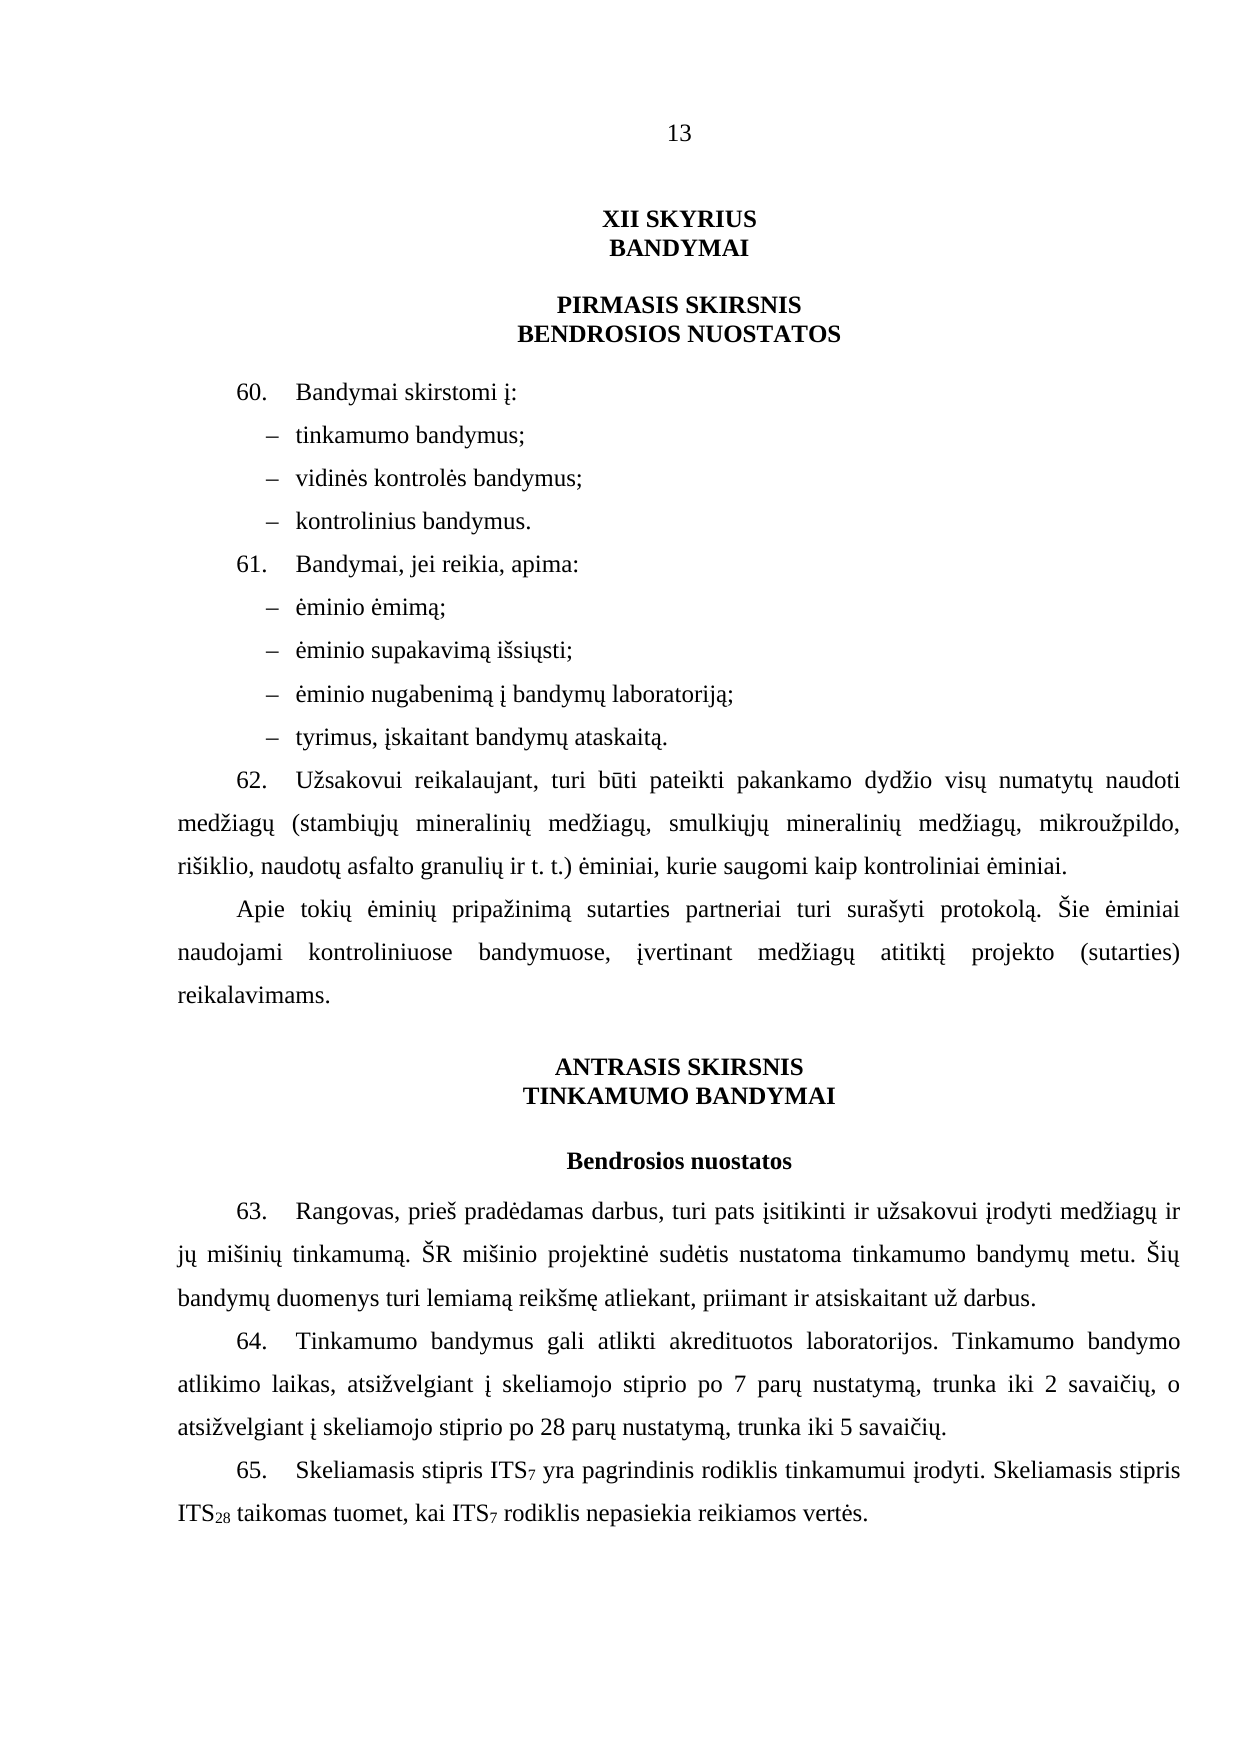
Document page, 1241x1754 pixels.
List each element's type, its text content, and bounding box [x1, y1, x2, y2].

text – ėminio ėmimą; [177, 592, 1181, 621]
text – tinkamumo bandymus; [177, 420, 1181, 449]
text XII SKYRIUS [177, 204, 1181, 233]
text 62. Užsakovui reikalaujant, turi būti pateikti pakankamo dydžio visų numatytų naudoti medžiagų (stambiųjų mineralinių medžiagų, smulkiųjų mineralinių medžiagų, mikroužpildo, rišiklio, naudotų asfalto granulių ir t. t.) ėminiai, kurie saugomi kaip kontroliniai ėminiai. [177, 765, 1181, 880]
text Apie tokių ėminių pripažinimą sutarties partneriai turi surašyti protokolą. Šie ėminiai naudojami kontroliniuose bandymuose, įvertinant medžiagų atitiktį projekto (sutarties) reikalavimams. [177, 894, 1181, 1009]
text 60. Bandymai skirstomi į: [177, 377, 1181, 406]
text 64. Tinkamumo bandymus gali atlikti akredituotos laboratorijos. Tinkamumo bandymo atlikimo laikas, atsižvelgiant į skeliamojo stiprio po 7 parų nustatymą, trunka iki 2 savaičių, o atsižvelgiant į skeliamojo stiprio po 28 parų nustatymą, trunka iki 5 savaičių. [177, 1326, 1181, 1441]
text – kontrolinius bandymus. [177, 506, 1181, 535]
text 65. Skeliamasis stipris ITS7 yra pagrindinis rodiklis tinkamumui įrodyti. Skeliamasis stipris ITS28 taikomas tuomet, kai ITS7 rodiklis nepasiekia reikiamos vertės. [177, 1455, 1181, 1527]
text BANDYMAI [177, 233, 1181, 262]
text 61. Bandymai, jei reikia, apima: [177, 549, 1181, 578]
text 63. Rangovas, prieš pradėdamas darbus, turi pats įsitikinti ir užsakovui įrodyti medžiagų ir jų mišinių tinkamumą. ŠR mišinio projektinė sudėtis nustatoma tinkamumo bandymų metu. Šių bandymų duomenys turi lemiamą reikšmę atliekant, priimant ir atsiskaitant už darbus. [177, 1196, 1181, 1311]
text TINKAMUMO BANDYMAI [177, 1081, 1181, 1110]
text BENDROSIOS NUOSTATOS [177, 319, 1181, 348]
text – tyrimus, įskaitant bandymų ataskaitą. [177, 722, 1181, 751]
text – ėminio nugabenimą į bandymų laboratoriją; [177, 679, 1181, 707]
text – ėminio supakavimą išsiųsti; [177, 636, 1181, 664]
text ANTRASIS SKIRSNIS [177, 1052, 1181, 1081]
text PIRMASIS SKIRSNIS [177, 291, 1181, 319]
text – vidinės kontrolės bandymus; [177, 463, 1181, 492]
text Bendrosios nuostatos [177, 1146, 1181, 1175]
